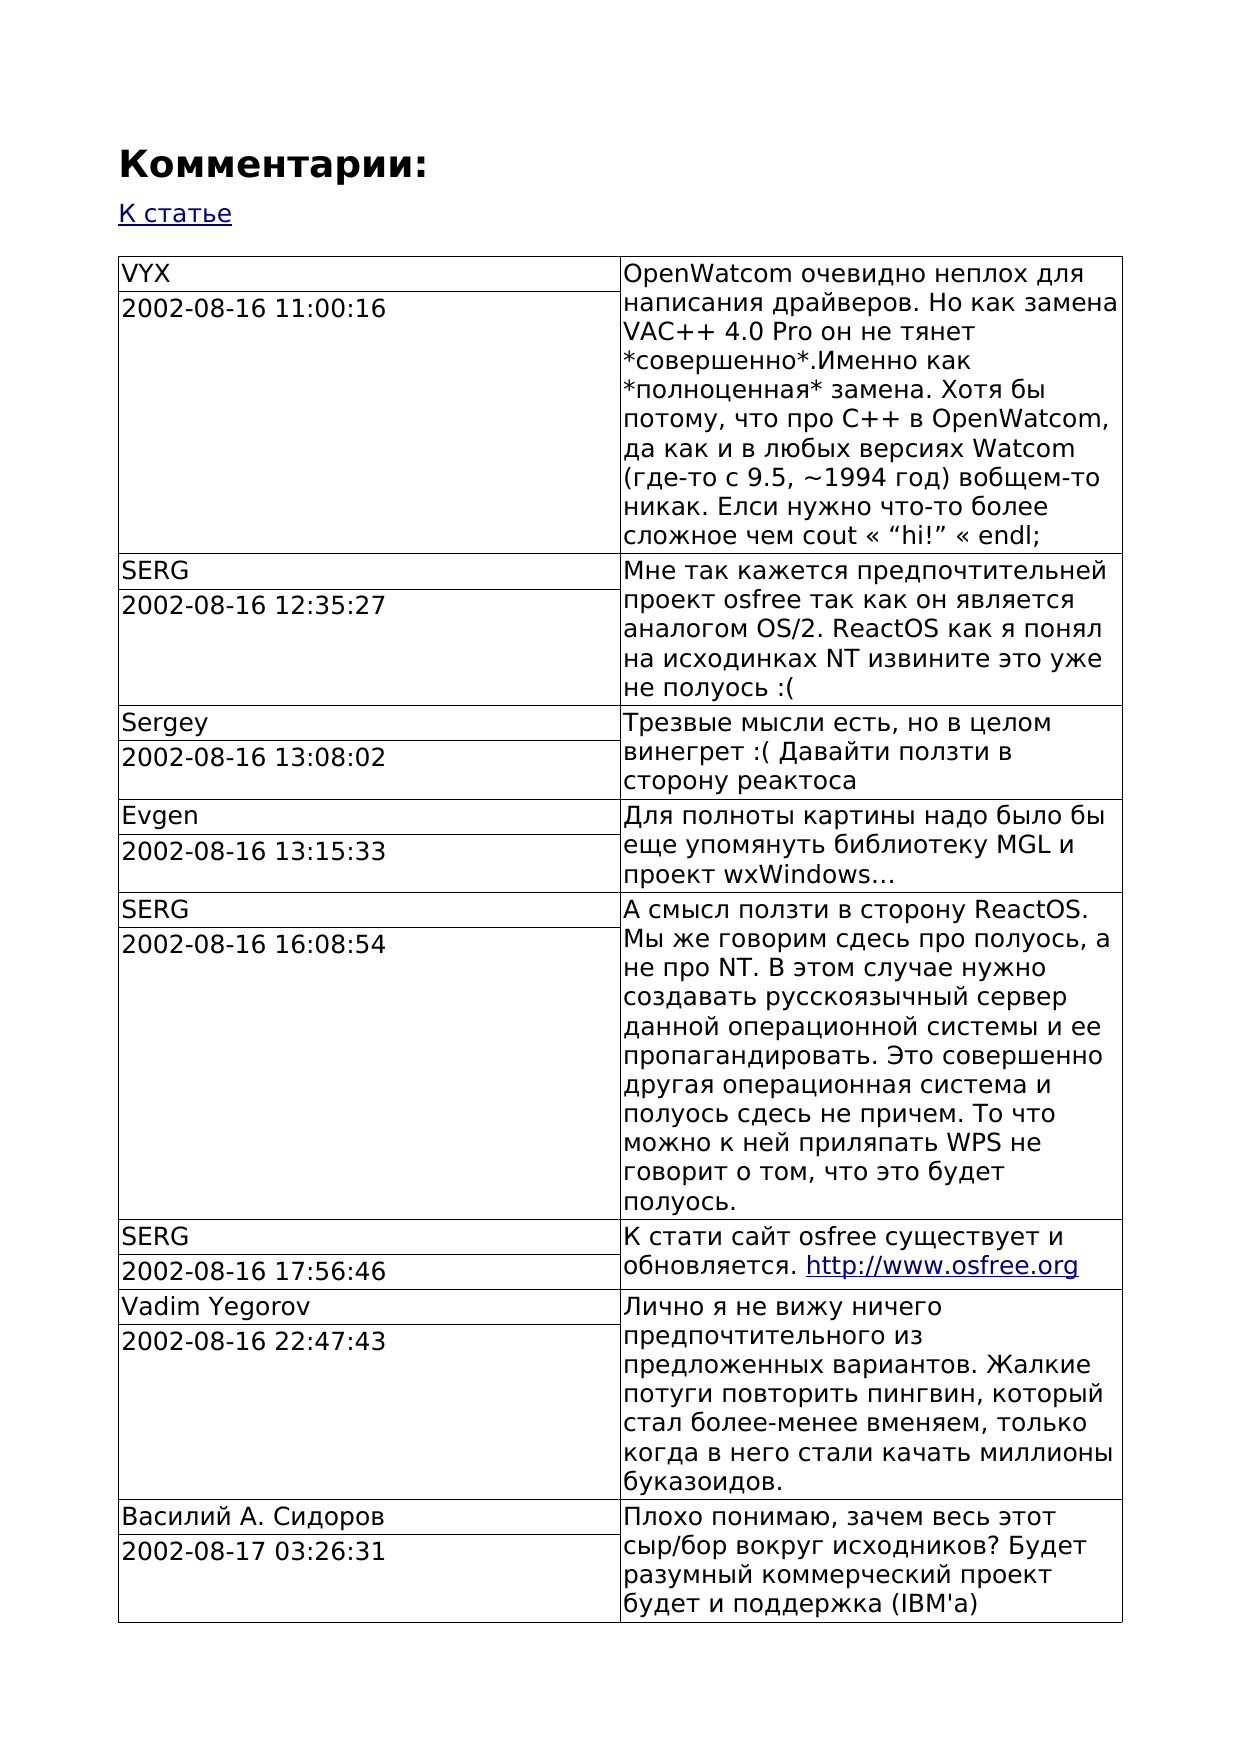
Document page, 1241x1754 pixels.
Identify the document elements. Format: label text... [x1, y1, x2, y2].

table_cell Sergey [119, 706, 620, 740]
table_cell 2002-08-16 13:15:33 [119, 835, 620, 892]
table_cell SERG [119, 554, 620, 588]
table_header VYX [119, 257, 620, 291]
table_cell 2002-08-16 16:08:54 [119, 928, 620, 1219]
table_cell 2002-08-16 12:35:27 [119, 590, 620, 705]
table_cell 2002-08-16 13:08:02 [119, 741, 620, 798]
table_cell SERG [119, 1220, 620, 1254]
table_cell 2002-08-16 11:00:16 [119, 292, 620, 553]
table_cell А смысл ползти в сторону ReactOS. Мы же говорим сдесь про полуось, а не про NT. В этом случае нужно создавать русскоязычный сервер данной операционной системы и ее пропагандировать. Это совершенно другая операционная система и полуось сдесь не причем. То что можно к ней приляпать WPS не говорит о том, что это будет полуось. [621, 893, 1122, 1219]
table_cell Для полноты картины надо было бы еще упомянуть библиотеку MGL и проект wxWindows… [621, 800, 1122, 892]
table_cell К стати сайт osfree существует и обновляется. http://www.osfree.org [621, 1220, 1122, 1289]
table_cell Василий А. Сидоров [119, 1500, 620, 1534]
text К статье [118, 199, 1122, 228]
table_cell SERG [119, 893, 620, 927]
table_cell 2002-08-16 22:47:43 [119, 1325, 620, 1499]
table_cell Vadim Yegorov [119, 1290, 620, 1324]
table_cell Мне так кажется предпочтительней проект osfree так как он является аналогом OS/2. ReactOS как я понял на исходинках NT извините это уже не полуось :( [621, 554, 1122, 705]
table_cell Трезвые мысли есть, но в целом винегрет :( Давайти ползти в сторону реактоса [621, 706, 1122, 798]
table_cell 2002-08-16 17:56:46 [119, 1255, 620, 1289]
table_cell 2002-08-17 03:26:31 [119, 1535, 620, 1622]
table_header OpenWatcom очевидно неплох для написания драйверов. Но как замена VAC++ 4.0 Pro он не тянет *совершенно*.Именно как *полноценная* замена. Хотя бы потому, что про С++ в OpenWatcom, да как и в любых версиях Watcom (где-то с 9.5, ~1994 год) вобщем-то никак. Елси нужно что-то более сложное чем cout « “hi!” « endl; [621, 257, 1122, 553]
table_cell Evgen [119, 800, 620, 834]
table_cell Лично я не вижу ничего предпочтительного из предложенных вариантов. Жалкие потуги повторить пингвин, который стал более-менее вменяем, только когда в него стали качать миллионы буказоидов. [621, 1290, 1122, 1499]
table_cell Плохо понимаю, зачем весь этот сыр/бор вокруг исходников? Будет разумный коммерческий проект будет и поддержка (IBM'а) [621, 1500, 1122, 1622]
subtitle Комментарии: [118, 143, 1122, 187]
